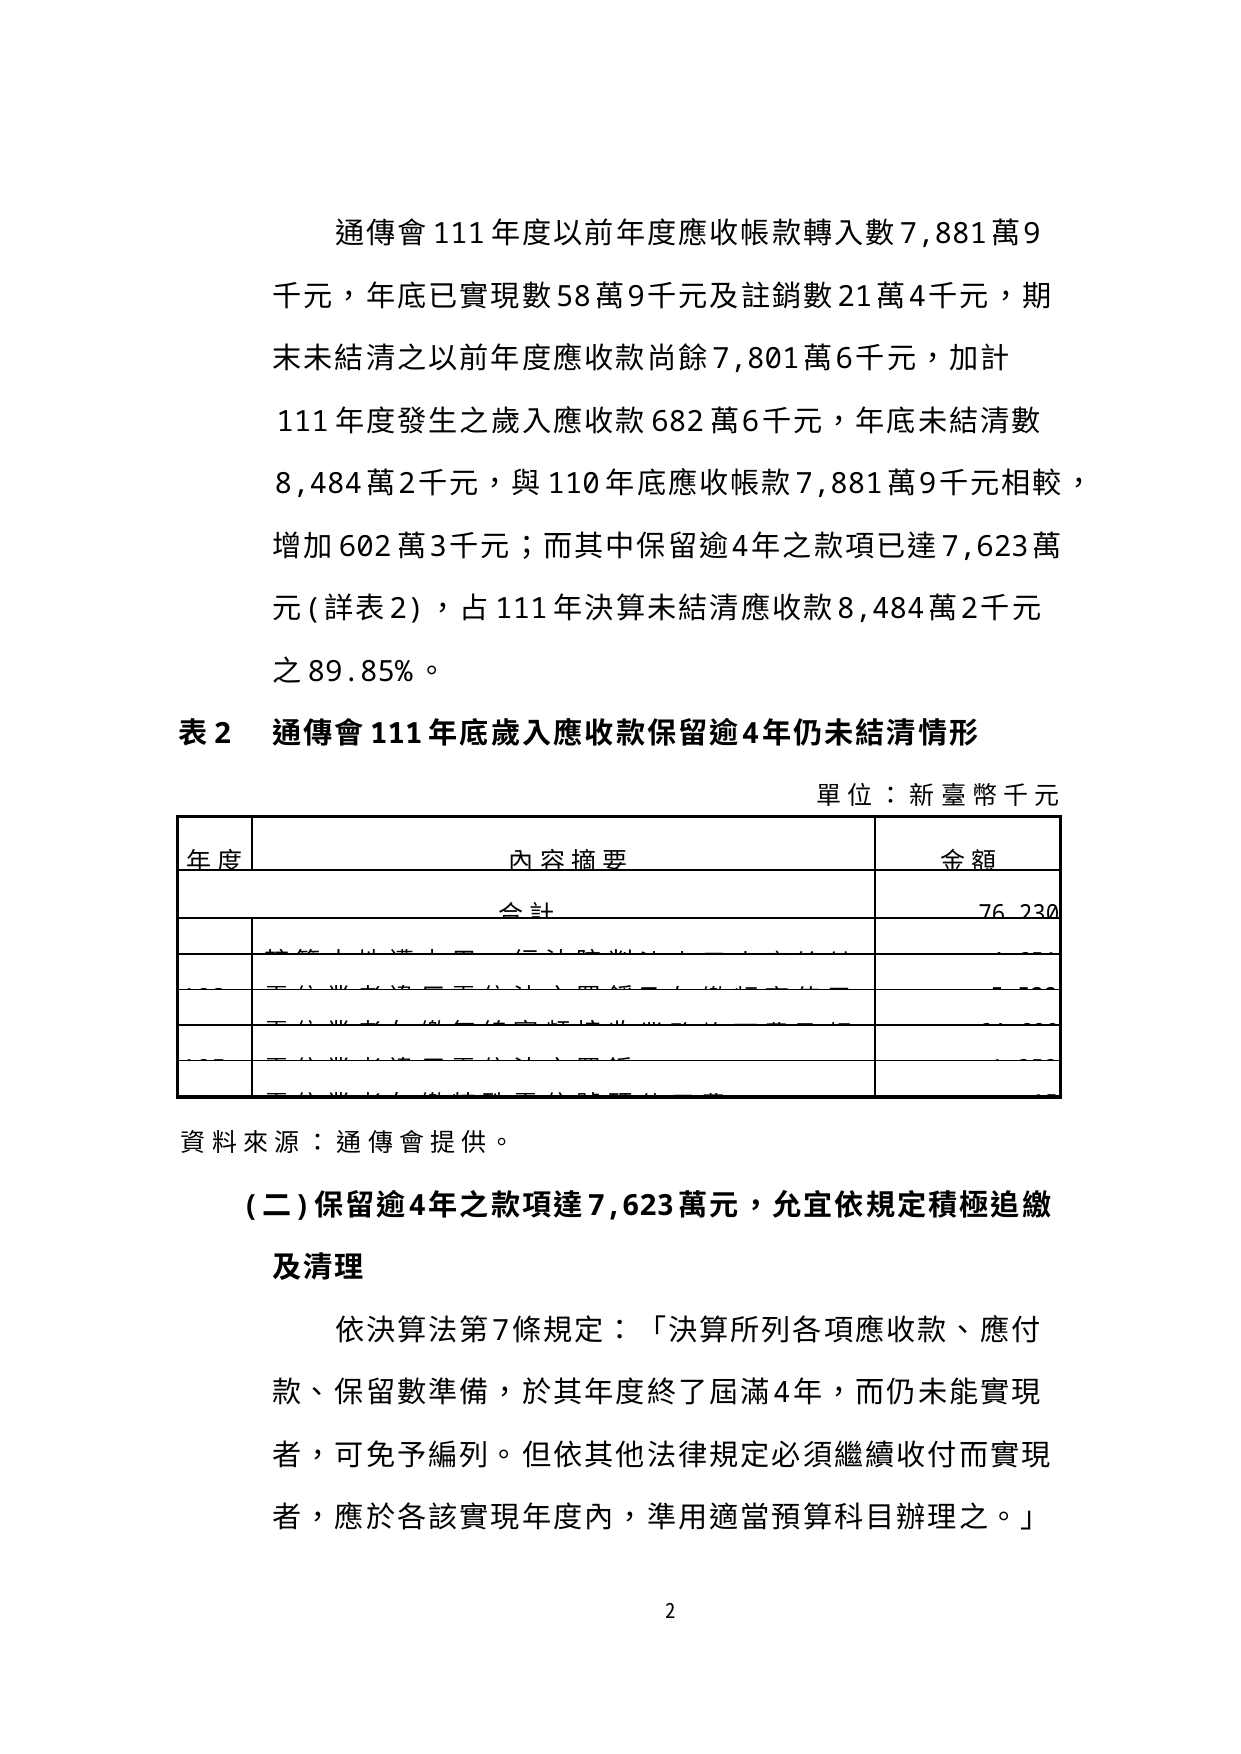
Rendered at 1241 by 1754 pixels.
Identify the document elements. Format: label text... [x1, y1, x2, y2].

text 依決算法第7條規定：「決算所列各項應收款、應付款、保留數準備，於其年度終了屆滿4年，而仍未能實現者，可免予編列。但依其他法律規定必須繼續收付而實現者，應於各該實現年度內，準用適當預算科目辦理之。」 [266, 1286, 1063, 1536]
table_header 內容摘要 [253, 818, 874, 869]
table_cell 轄管土地遭占用，經法院判決占用人應給付之賠償價金 [253, 919, 874, 953]
table_cell 15 [876, 1061, 1059, 1095]
table_cell 104 [179, 990, 251, 1024]
table_cell 105 [179, 1026, 251, 1060]
text 資料來源：通傳會提供。 [177, 1098, 1063, 1161]
table_cell 5,532 [876, 955, 1059, 988]
table_cell 103 [179, 955, 251, 988]
text (二)保留逾4年之款項達7,623萬元，允宜依規定積極追繳及清理 [236, 1161, 1063, 1286]
table_cell 1,352 [876, 1026, 1059, 1060]
table_header 金額 [876, 818, 1059, 869]
table_cell 合計 [179, 871, 874, 917]
table_cell 99 [179, 919, 251, 953]
table_cell 4,651 [876, 919, 1059, 953]
text 單位：新臺幣千元 [177, 752, 1063, 814]
table_cell 電信業者欠繳特殊電信號碼使用費 [253, 1061, 874, 1095]
table_cell 電信業者欠繳無線寬頻接收業務許可費及頻率使用費 [253, 990, 874, 1024]
table_header 年度 [179, 818, 251, 869]
table_cell 64,680 [876, 990, 1059, 1024]
text 通傳會111年度以前年度應收帳款轉入數7,881萬9千元，年底已實現數58萬9千元及註銷數21萬4千元，期末未結清之以前年度應收款尚餘7,801萬6千元，加計111年度發生之歲入應收款682萬6千元，年底未結清數8,484萬2千元，與110年底應收帳款7,881萬9千元相較，增加602萬3千元；而其中保留逾4年之款項已達7,623萬元(詳表2)，占111年決算未結清應收款8,484萬2千元之89.85%。 [266, 189, 1063, 689]
table_cell 電信業者違反電信法之罰鍰 [253, 1026, 874, 1060]
text 表2 通傳會111年底歲入應收款保留逾4年仍未結清情形 [177, 689, 1063, 752]
table_cell 76,230 [876, 871, 1059, 917]
table_cell 電信業者違反電信法之罰鍰及欠繳頻率使用費 [253, 955, 874, 988]
table_cell 107 [179, 1061, 251, 1095]
